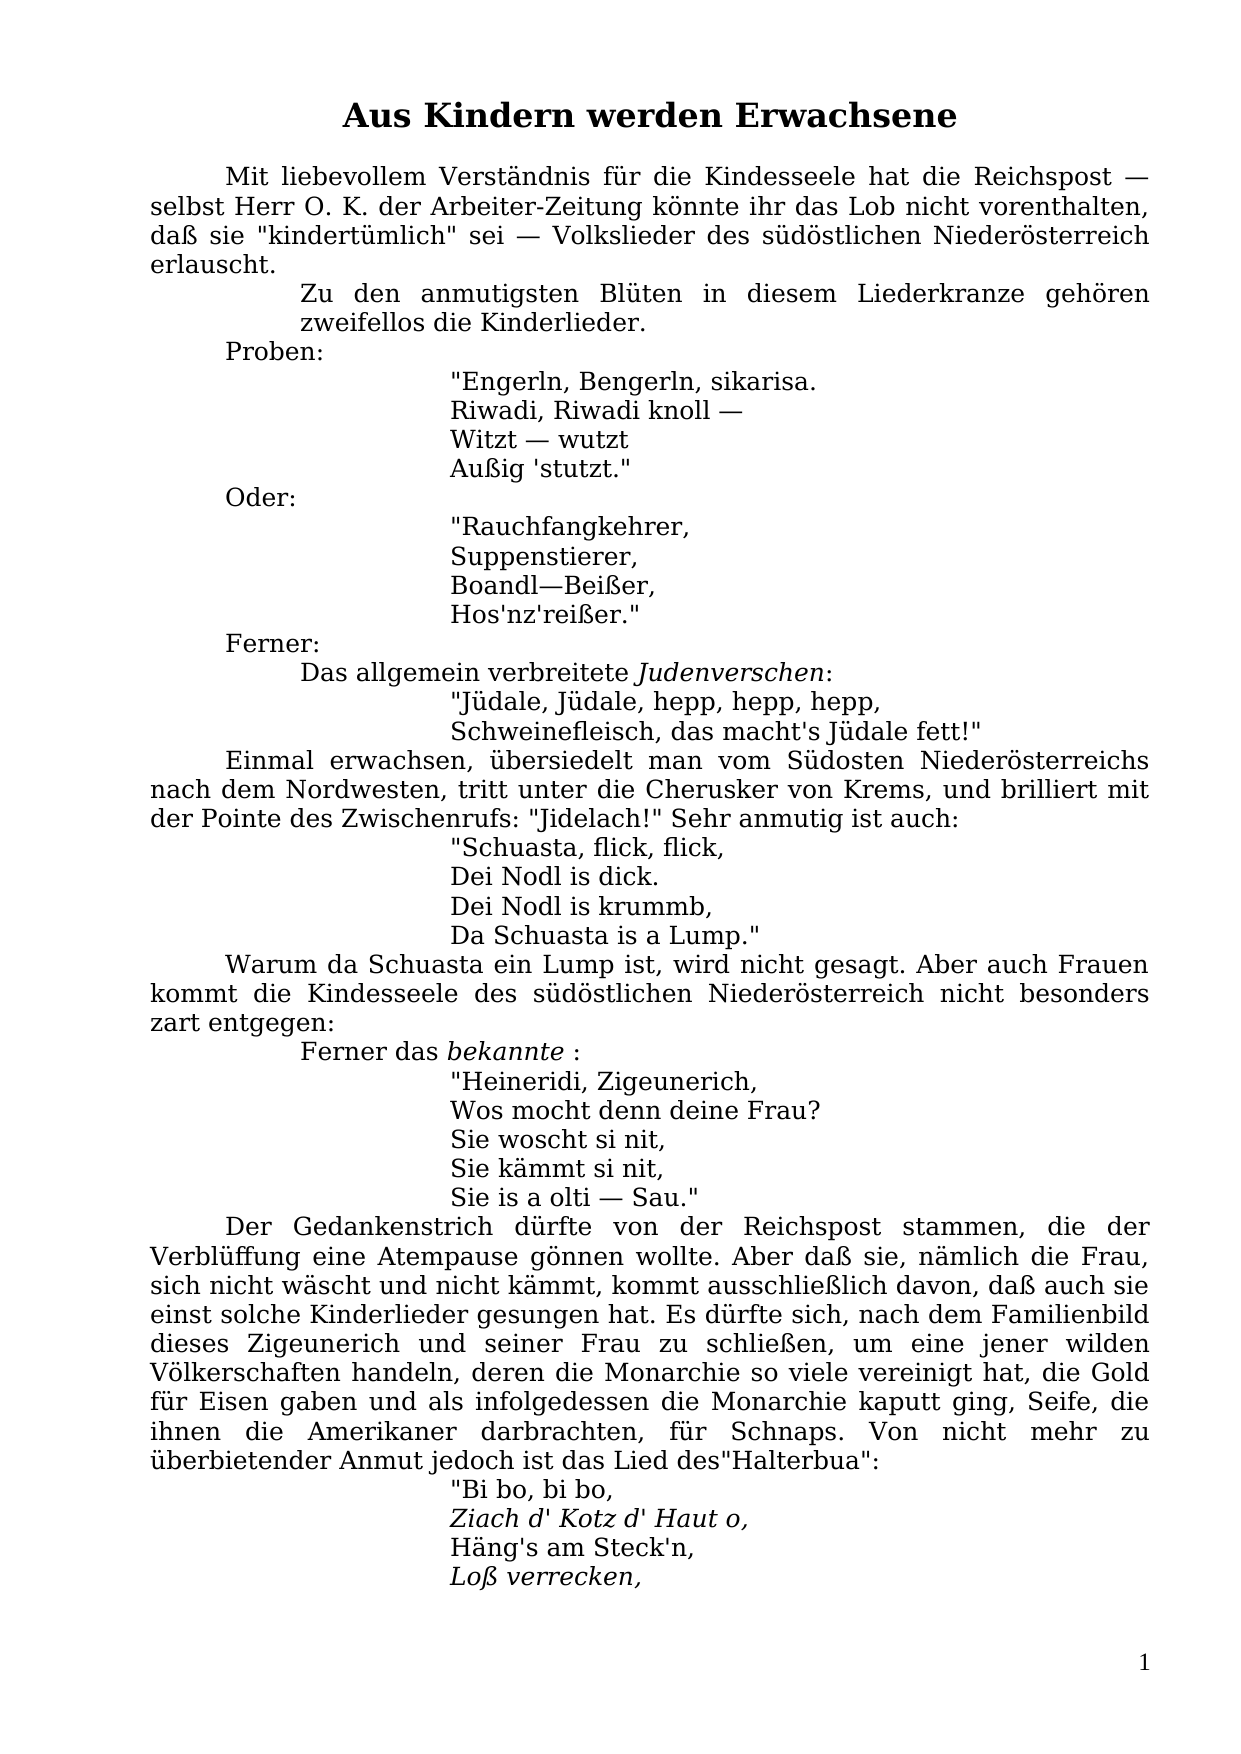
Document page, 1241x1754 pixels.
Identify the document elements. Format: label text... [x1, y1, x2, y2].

text Außig 'stutzt." [450, 454, 1151, 483]
text "Bi bo, bi bo, [450, 1475, 1151, 1504]
text "Engerln, Bengerln, sikarisa. [450, 367, 1151, 396]
text "Jüdale, Jüdale, hepp, hepp, hepp, [450, 687, 1151, 717]
text "Rauchfangkehrer, [450, 512, 1151, 542]
text Aus Kindern werden Erwachsene [150, 75, 1151, 135]
text Dei Nodl is krummb, [450, 892, 1151, 921]
text Sie kämmt si nit, [450, 1154, 1151, 1183]
text Ziach d' Kotz d' Haut o, [450, 1504, 1151, 1533]
text Ferner: [150, 629, 1151, 658]
text Oder: [150, 483, 1151, 512]
text Wos mocht denn deine Frau? [450, 1096, 1151, 1125]
text Warum da Schuasta ein Lump ist, wird nicht gesagt. Aber auch Frauen kommt die Kindesseele des südöstlichen Niederösterreich nicht besonders zart entgegen: [150, 950, 1151, 1037]
text Sie woscht si nit, [450, 1125, 1151, 1154]
text Mit liebevollem Verständnis für die Kindesseele hat die Reichspost — selbst Herr O. K. der Arbeiter-Zeitung könnte ihr das Lob nicht vorenthalten, daß sie "kindertümlich" sei — Volkslieder des südöstlichen Niederösterreich erlauscht. [150, 135, 1151, 279]
text Boandl—Beißer, [450, 571, 1151, 600]
text Riwadi, Riwadi knoll — [450, 396, 1151, 425]
text Da Schuasta is a Lump." [450, 921, 1151, 950]
text Schweinefleisch, das macht's Jüdale fett!" [450, 717, 1151, 746]
text Dei Nodl is dick. [450, 862, 1151, 892]
text Ferner das bekannte : [300, 1037, 1151, 1067]
text "Heineridi, Zigeunerich, [450, 1067, 1151, 1096]
text Häng's am Steck'n, [450, 1533, 1151, 1562]
text Suppenstierer, [450, 542, 1151, 571]
text Der Gedankenstrich dürfte von der Reichspost stammen, die der Verblüffung eine Atempause gönnen wollte. Aber daß sie, nämlich die Frau, sich nicht wäscht und nicht kämmt, kommt ausschließlich davon, daß auch sie einst solche Kinderlieder gesungen hat. Es dürfte sich, nach dem Familienbild dieses Zigeunerich und seiner Frau zu schließen, um eine jener wilden Völkerschaften handeln, deren die Monarchie so viele vereinigt hat, die Gold für Eisen gaben und als infolgedessen die Monarchie kaputt ging, Seife, die ihnen die Amerikaner darbrachten, für Schnaps. Von nicht mehr zu überbietender Anmut jedoch ist das Lied des"Halterbua": [150, 1212, 1151, 1475]
text Loß verrecken, [450, 1562, 1151, 1592]
text Sie is a olti — Sau." [450, 1183, 1151, 1212]
text "Schuasta, flick, flick, [450, 833, 1151, 862]
text Witzt — wutzt [450, 425, 1151, 454]
text Das allgemein verbreitete Judenverschen: [300, 658, 1151, 687]
text Hos'nz'reißer." [450, 600, 1151, 629]
text Einmal erwachsen, übersiedelt man vom Südosten Niederösterreichs nach dem Nordwesten, tritt unter die Cherusker von Krems, und brilliert mit der Pointe des Zwischenrufs: "Jidelach!" Sehr anmutig ist auch: [150, 746, 1151, 833]
text Proben: [150, 337, 1151, 367]
text Zu den anmutigsten Blüten in diesem Liederkranze gehören zweifellos die Kinderlieder. [300, 279, 1151, 337]
